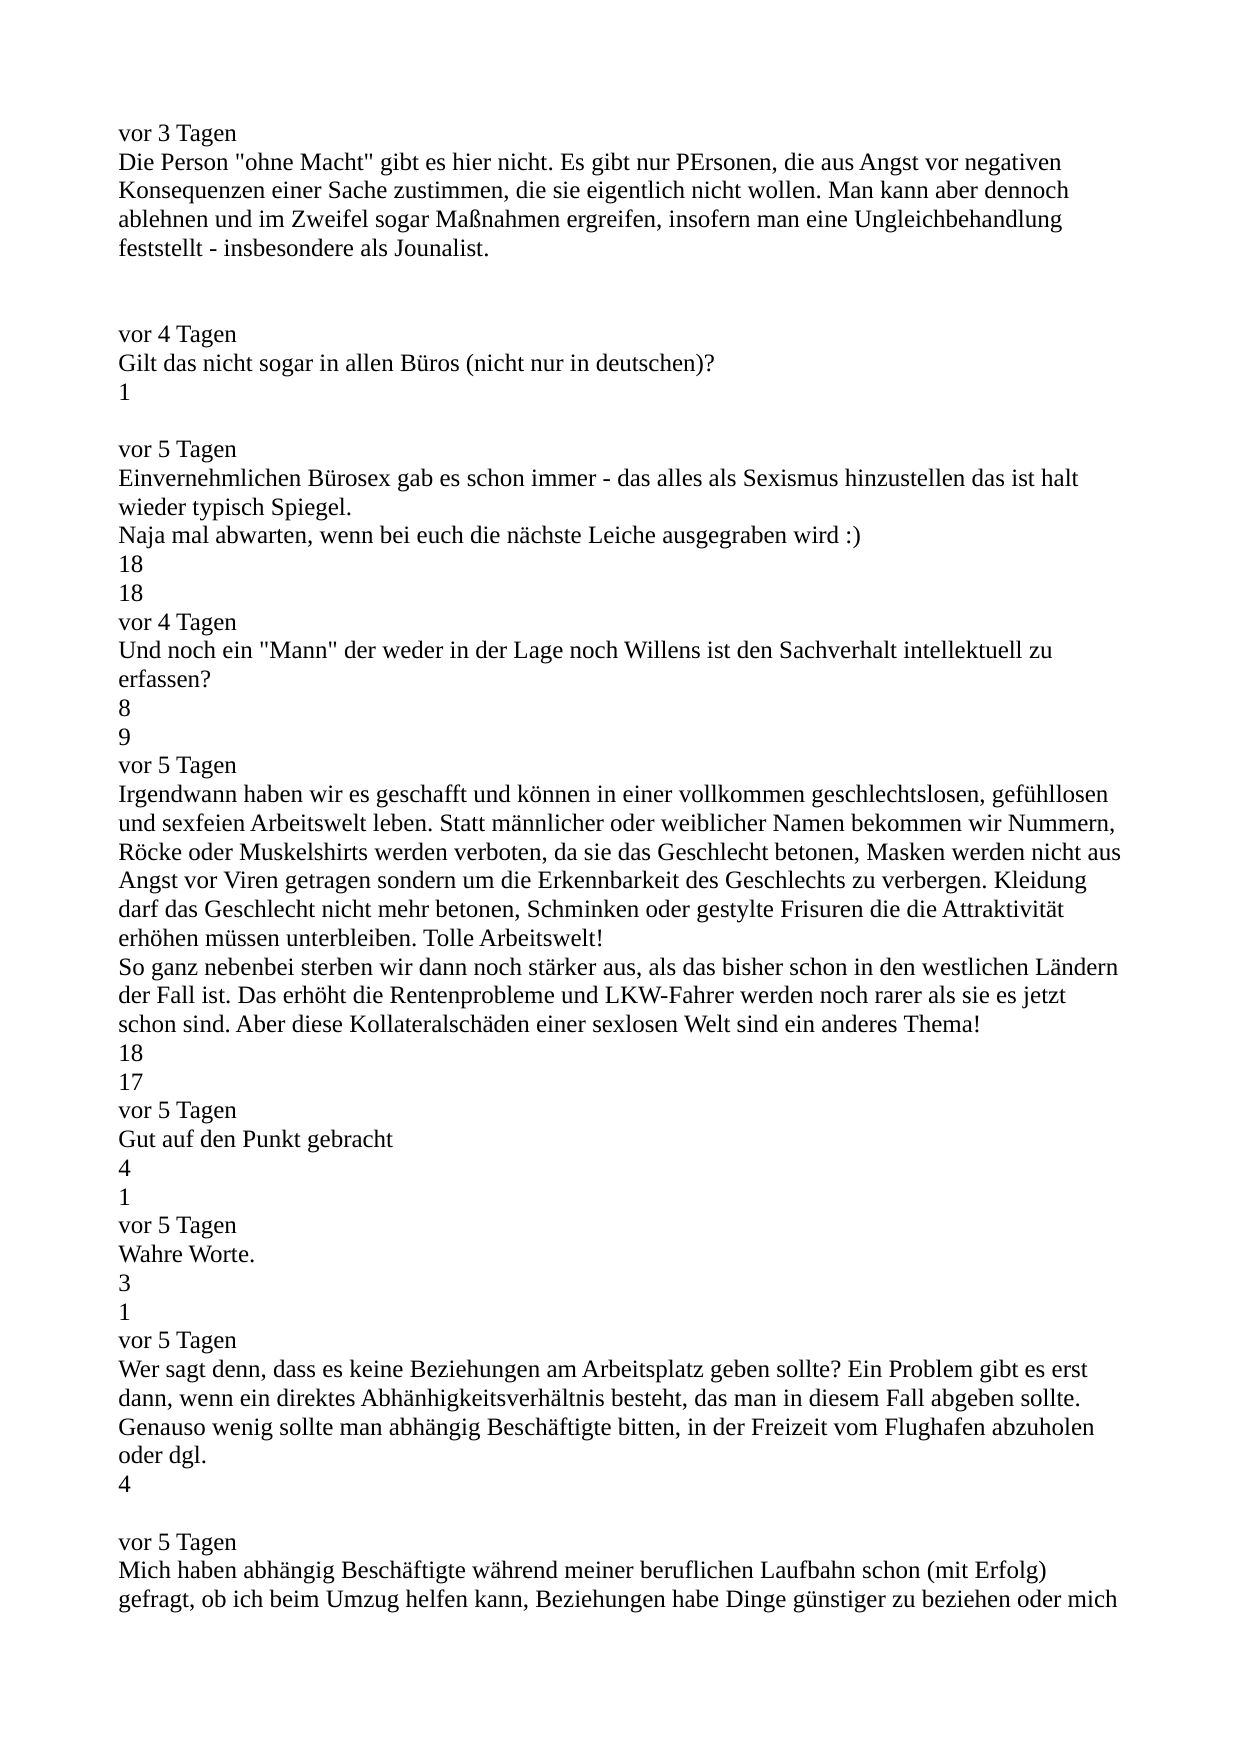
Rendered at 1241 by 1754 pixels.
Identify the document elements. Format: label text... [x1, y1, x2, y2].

text So ganz nebenbei sterben wir dann noch stärker aus, als das bisher schon in den westlichen Ländern der Fall ist. Das erhöht die Rentenprobleme und LKW-Fahrer werden noch rarer als sie es jetzt schon sind. Aber diese Kollateralschäden einer sexlosen Welt sind ein anderes Thema! [118, 952, 1122, 1038]
text 1 [118, 1297, 1122, 1326]
text Gilt das nicht sogar in allen Büros (nicht nur in deutschen)? [118, 348, 1122, 377]
text 18 [118, 549, 1122, 578]
text Die Person "ohne Macht" gibt es hier nicht. Es gibt nur PErsonen, die aus Angst vor negativen Konsequenzen einer Sache zustimmen, die sie eigentlich nicht wollen. Man kann aber dennoch ablehnen und im Zweifel sogar Maßnahmen ergreifen, insofern man eine Ungleichbehandlung feststellt - insbesondere als Jounalist. [118, 147, 1122, 262]
text Gut auf den Punkt gebracht [118, 1124, 1122, 1153]
text vor 5 Tagen [118, 1326, 1122, 1354]
text Und noch ein "Mann" der weder in der Lage noch Willens ist den Sachverhalt intellektuell zu erfassen? [118, 636, 1122, 693]
text Einvernehmlichen Bürosex gab es schon immer - das alles als Sexismus hinzustellen das ist halt wieder typisch Spiegel. [118, 463, 1122, 521]
text vor 5 Tagen [118, 1527, 1122, 1556]
text vor 5 Tagen [118, 434, 1122, 463]
text 8 [118, 693, 1122, 722]
text vor 5 Tagen [118, 1096, 1122, 1124]
text 4 [118, 1469, 1122, 1498]
text vor 4 Tagen [118, 607, 1122, 636]
text 18 [118, 578, 1122, 607]
text 3 [118, 1268, 1122, 1297]
text 9 [118, 722, 1122, 751]
text Wer sagt denn, dass es keine Beziehungen am Arbeitsplatz geben sollte? Ein Problem gibt es erst dann, wenn ein direktes Abhänhigkeitsverhältnis besteht, das man in diesem Fall abgeben sollte. Genauso wenig sollte man abhängig Beschäftigte bitten, in der Freizeit vom Flughafen abzuholen oder dgl. [118, 1354, 1122, 1469]
text Irgendwann haben wir es geschafft und können in einer vollkommen geschlechtslosen, gefühllosen und sexfeien Arbeitswelt leben. Statt männlicher oder weiblicher Namen bekommen wir Nummern, Röcke oder Muskelshirts werden verboten, da sie das Geschlecht betonen, Masken werden nicht aus Angst vor Viren getragen sondern um die Erkennbarkeit des Geschlechts zu verbergen. Kleidung darf das Geschlecht nicht mehr betonen, Schminken oder gestylte Frisuren die die Attraktivität erhöhen müssen unterbleiben. Tolle Arbeitswelt! [118, 779, 1122, 952]
text vor 5 Tagen [118, 1211, 1122, 1239]
text 1 [118, 1182, 1122, 1211]
text 4 [118, 1153, 1122, 1182]
text Wahre Worte. [118, 1239, 1122, 1268]
text vor 3 Tagen [118, 118, 1122, 147]
text vor 5 Tagen [118, 751, 1122, 779]
text Naja mal abwarten, wenn bei euch die nächste Leiche ausgegraben wird :) [118, 521, 1122, 549]
text 17 [118, 1067, 1122, 1096]
text 1 [118, 377, 1122, 406]
text 18 [118, 1038, 1122, 1067]
text Mich haben abhängig Beschäftigte während meiner beruflichen Laufbahn schon (mit Erfolg) gefragt, ob ich beim Umzug helfen kann, Beziehungen habe Dinge günstiger zu beziehen oder mich [118, 1556, 1122, 1613]
text vor 4 Tagen [118, 319, 1122, 348]
